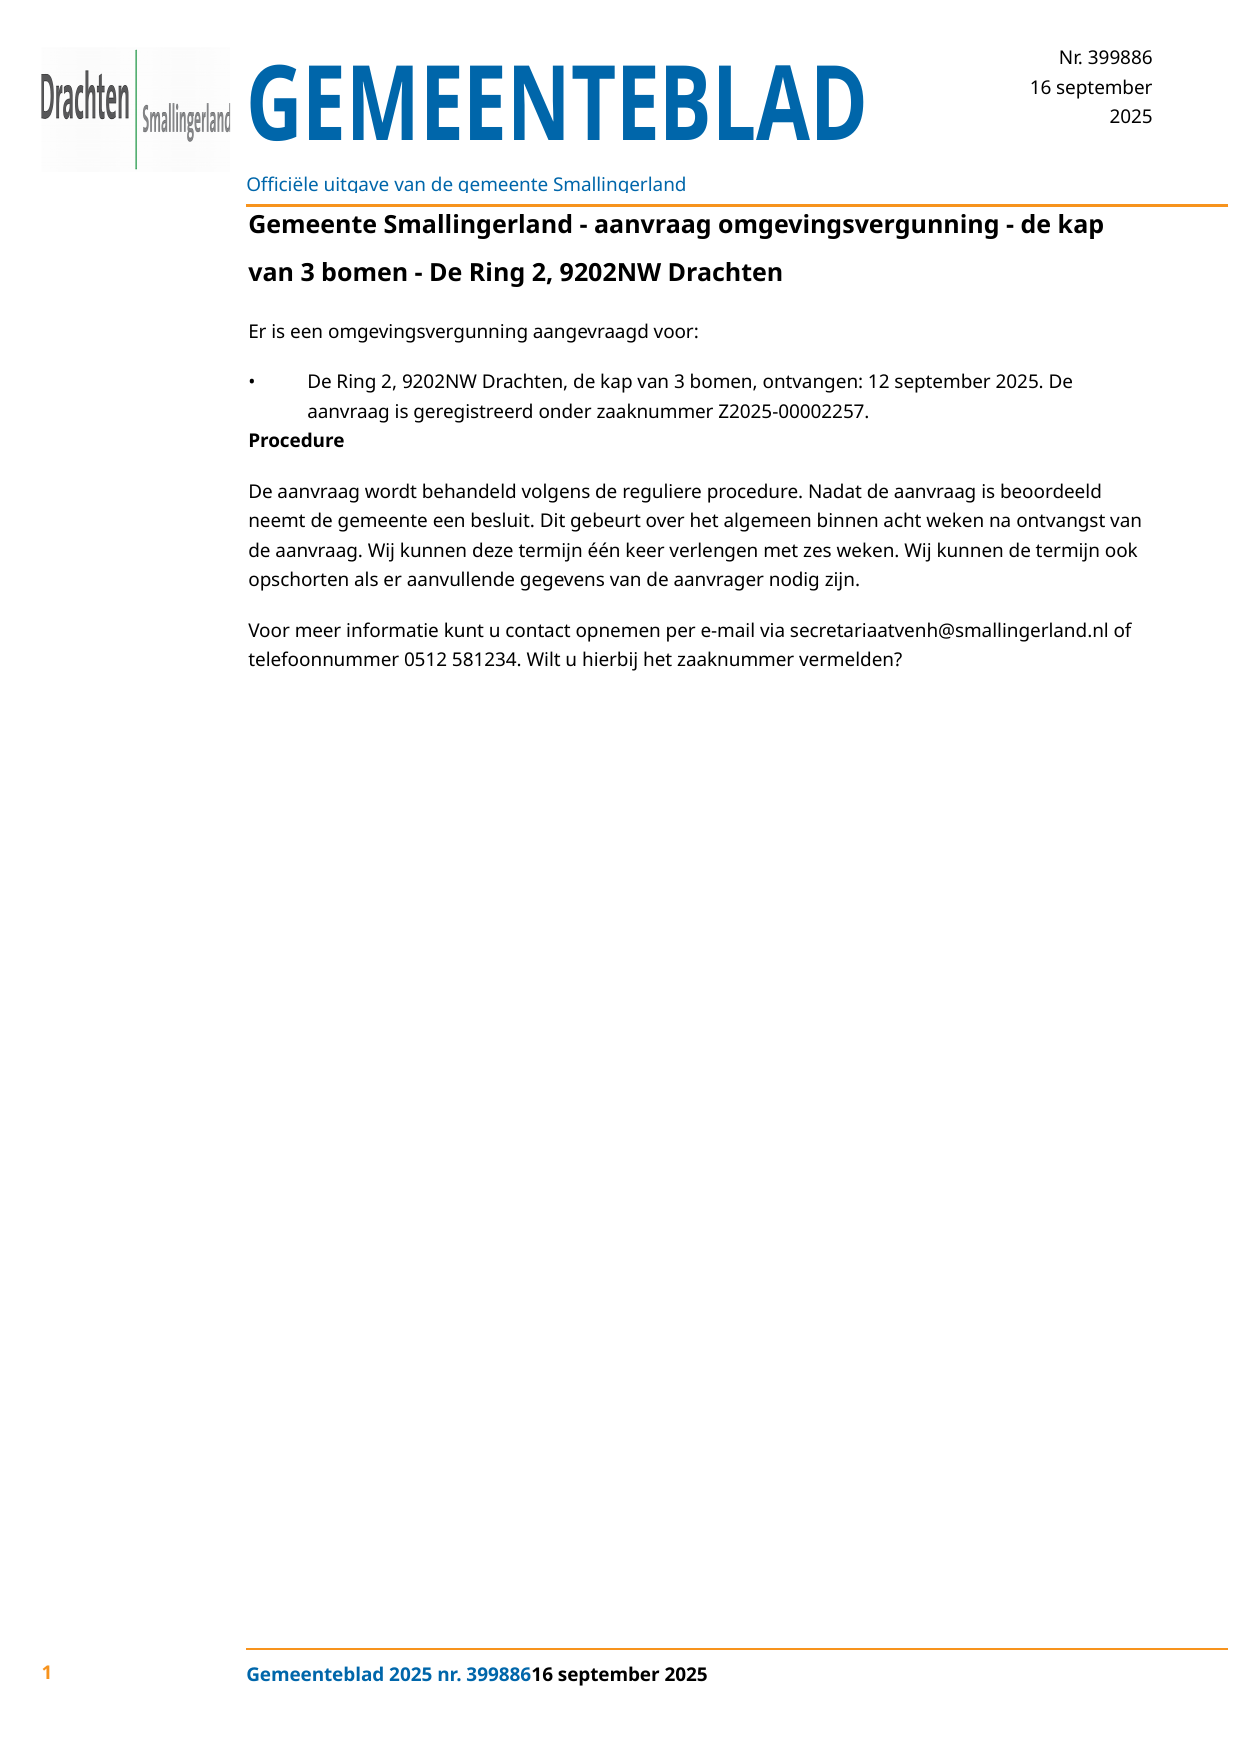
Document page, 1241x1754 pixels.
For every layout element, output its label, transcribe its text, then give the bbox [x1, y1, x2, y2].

text Er is een omgevingsvergunning aangevraagd voor: [248, 318, 1152, 344]
text De aanvraag wordt behandeld volgens de reguliere procedure. Nadat de aanvraag is beoordeeld neemt de gemeente een besluit. Dit gebeurt over het algemeen binnen acht weken na ontvangst van de aanvraag. Wij kunnen deze termijn één keer verlengen met zes weken. Wij kunnen de termijn ook opschorten als er aanvullende gegevens van de aanvrager nodig zijn. [248, 478, 1152, 592]
picture [41, 47, 231, 172]
list De Ring 2, 9202NW Drachten, de kap van 3 bomen, ontvangen: 12 september 2025. De aanvraag is geregistreerd onder zaaknummer Z2025-00002257. [248, 368, 1152, 424]
text Gemeente Smallingerland - aanvraag omgevingsvergunning - de kap van 3 bomen - De Ring 2, 9202NW Drachten [248, 207, 1152, 288]
text Voor meer informatie kunt u contact opnemen per e-mail via secretariaatvenh@smallingerland.nl of telefoonnummer 0512 581234. Wilt u hierbij het zaaknummer vermelden? [248, 617, 1152, 672]
text Procedure [248, 427, 1152, 453]
